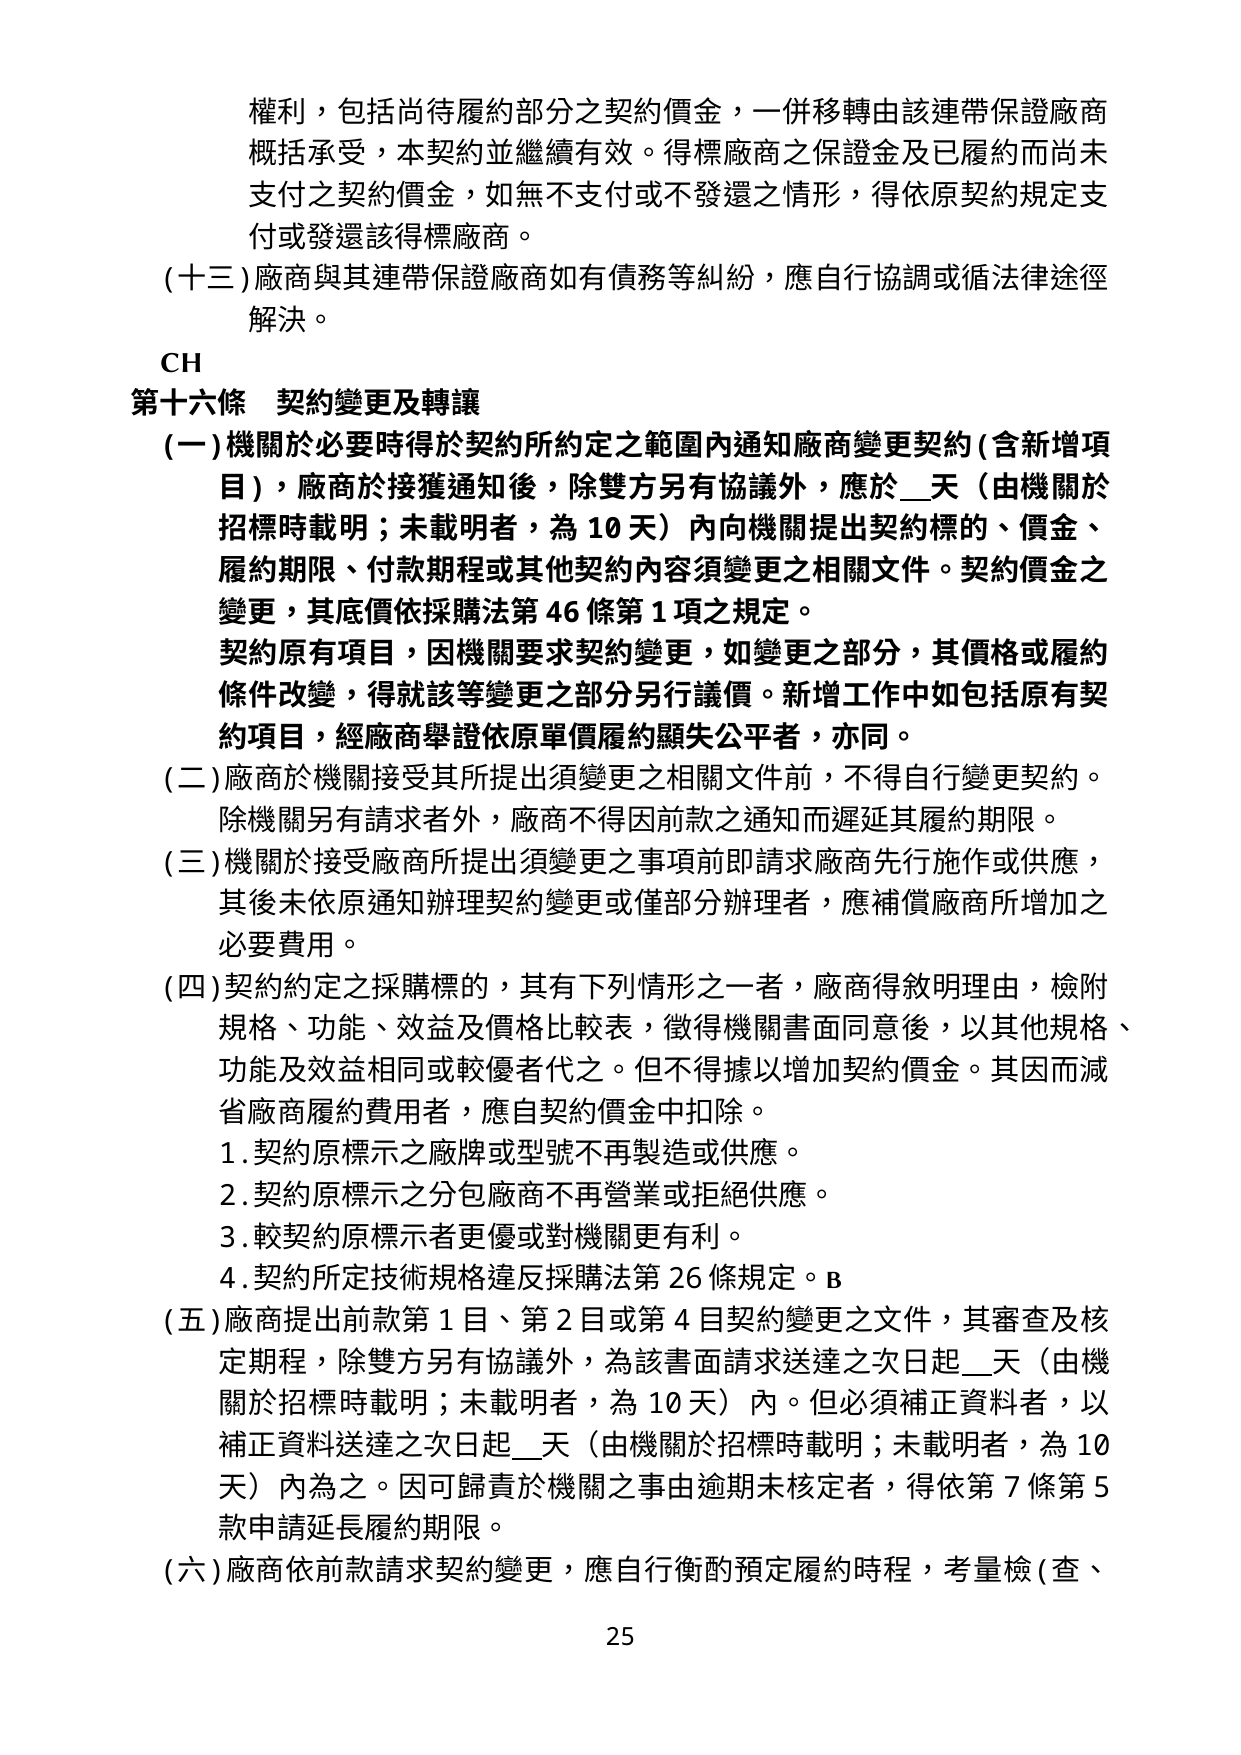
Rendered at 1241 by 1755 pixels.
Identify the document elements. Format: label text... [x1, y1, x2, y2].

text (二)廠商於機關接受其所提出須變更之相關文件前，不得自行變更契約。除機關另有請求者外，廠商不得因前款之通知而遲延其履約期限。 [159, 755, 1110, 839]
text (十三)廠商與其連帶保證廠商如有債務等糾紛，應自行協調或循法律途徑解決。 [159, 255, 1110, 339]
text 權利，包括尚待履約部分之契約價金，一併移轉由該連帶保證廠商概括承受，本契約並繼續有效。得標廠商之保證金及已履約而尚未支付之契約價金，如無不支付或不發還之情形，得依原契約規定支付或發還該得標廠商。 [159, 89, 1110, 255]
text (四)契約約定之採購標的，其有下列情形之一者，廠商得敘明理由，檢附規格、功能、效益及價格比較表，徵得機關書面同意後，以其他規格、功能及效益相同或較優者代之。但不得據以增加契約價金。其因而減省廠商履約費用者，應自契約價金中扣除。 [159, 964, 1110, 1130]
text 3.較契約原標示者更優或對機關更有利。 [218, 1214, 1104, 1255]
text (一)機關於必要時得於契約所約定之範圍內通知廠商變更契約(含新增項目)，廠商於接獲通知後，除雙方另有協議外，應於 天（由機關於招標時載明；未載明者，為10天）內向機關提出契約標的、價金、履約期限、付款期程或其他契約內容須變更之相關文件。契約價金之變更，其底價依採購法第46條第1項之規定。 [159, 422, 1110, 630]
text  [159, 339, 1110, 380]
text (六)廠商依前款請求契約變更，應自行衡酌預定履約時程，考量檢(查、 [159, 1547, 1110, 1589]
text 第十六條 契約變更及轉讓 [130, 380, 1110, 422]
text (三)機關於接受廠商所提出須變更之事項前即請求廠商先行施作或供應，其後未依原通知辦理契約變更或僅部分辦理者，應補償廠商所增加之必要費用。 [159, 839, 1110, 964]
text (五)廠商提出前款第1目、第2目或第4目契約變更之文件，其審查及核定期程，除雙方另有協議外，為該書面請求送達之次日起 天（由機關於招標時載明；未載明者，為10天）內。但必須補正資料者，以補正資料送達之次日起 天（由機關於招標時載明；未載明者，為10天）內為之。因可歸責於機關之事由逾期未核定者，得依第7條第5款申請延長履約期限。 [159, 1297, 1110, 1547]
text 契約原有項目，因機關要求契約變更，如變更之部分，其價格或履約條件改變，得就該等變更之部分另行議價。新增工作中如包括原有契約項目，經廠商舉證依原單價履約顯失公平者，亦同。 [218, 630, 1110, 755]
text 4.契約所定技術規格違反採購法第26條規定。 [218, 1255, 1104, 1297]
text 1.契約原標示之廠牌或型號不再製造或供應。 [218, 1130, 1104, 1172]
text 2.契約原標示之分包廠商不再營業或拒絕供應。 [218, 1172, 1104, 1214]
